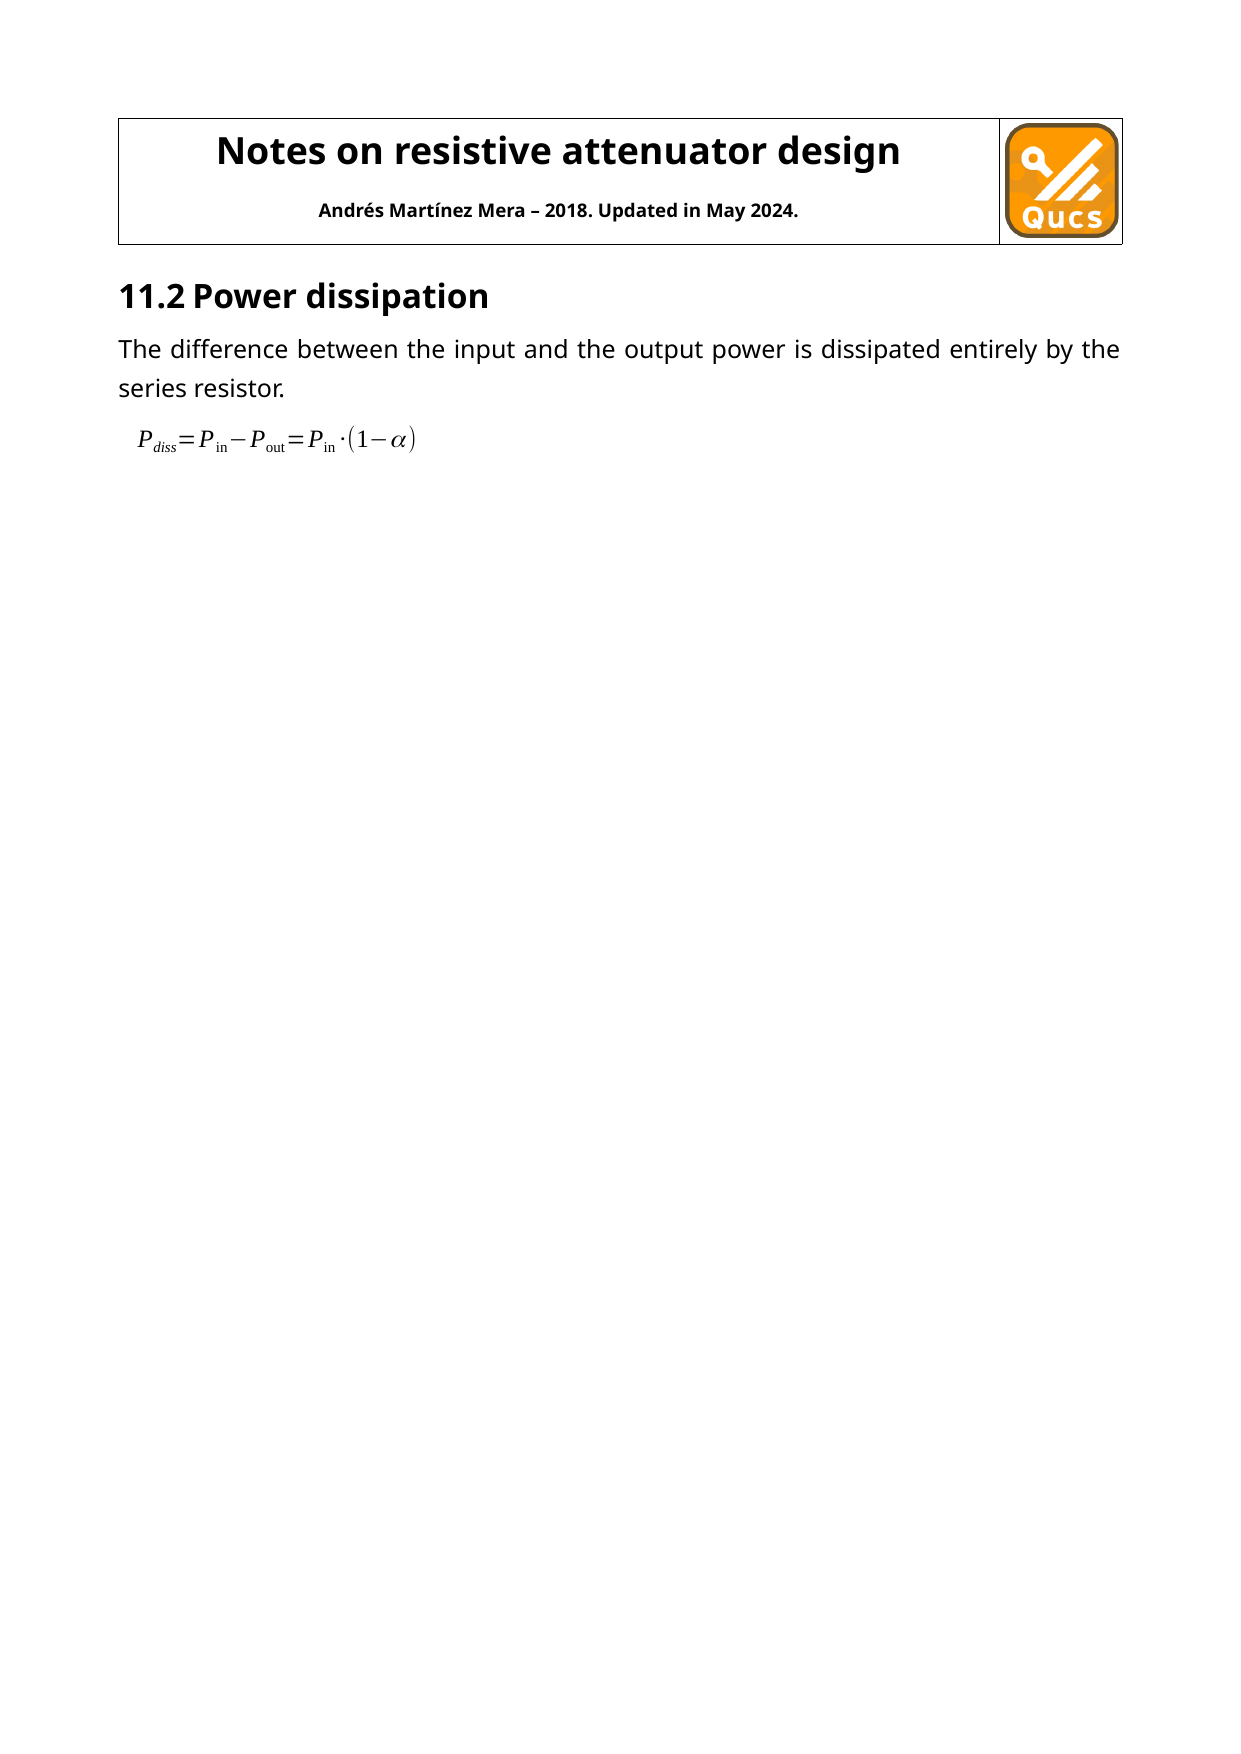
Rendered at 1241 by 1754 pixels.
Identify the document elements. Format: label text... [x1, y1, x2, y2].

picture [1005, 123, 1119, 238]
text The difference between the input and the output power is dissipated entirely by the series resistor. [118, 331, 1122, 404]
subtitle Power dissipation [118, 273, 1122, 319]
